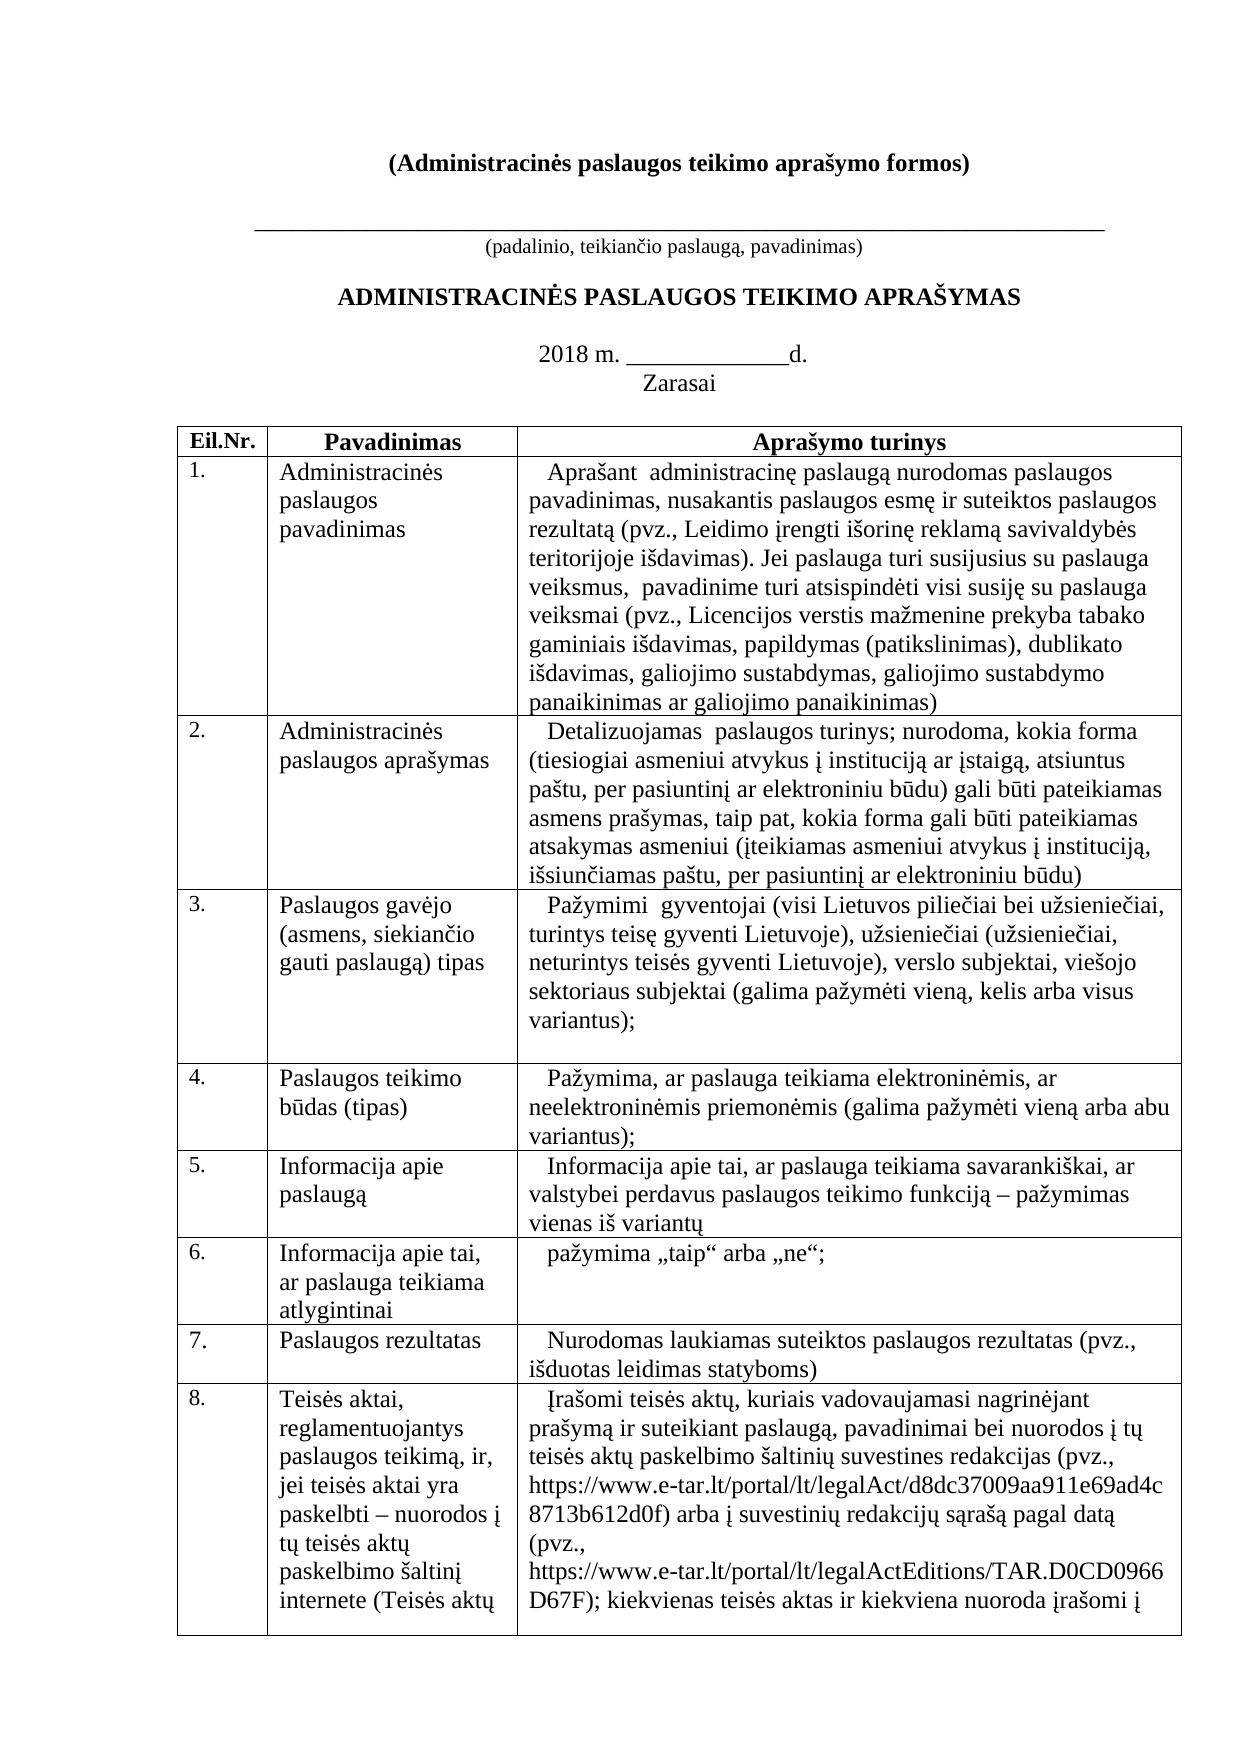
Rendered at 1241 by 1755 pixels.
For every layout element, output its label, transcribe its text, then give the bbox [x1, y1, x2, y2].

table_cell Paslaugos teikimo būdas (tipas) [268, 1064, 517, 1150]
table_header Pavadinimas [268, 427, 517, 456]
table_cell Informacija apie tai, ar paslauga teikiama savarankiškai, ar valstybei perdavus paslaugos teikimo funkciją – pažymimas vienas iš variantų [518, 1151, 1181, 1237]
table_cell 6. [178, 1238, 267, 1324]
table_cell 3. [178, 890, 267, 1062]
table_cell Paslaugos rezultatas [268, 1325, 517, 1383]
text (Administracinės paslaugos teikimo aprašymo formos) [177, 148, 1181, 176]
table_cell 1. [178, 457, 267, 715]
table_cell 5. [178, 1151, 267, 1237]
table_cell Detalizuojamas paslaugos turinys; nurodoma, kokia forma (tiesiogiai asmeniui atvykus į instituciją ar įstaigą, atsiuntus paštu, per pasiuntinį ar elektroniniu būdu) gali būti pateikiamas asmens prašymas, taip pat, kokia forma gali būti pateikiamas atsakymas asmeniui (įteikiamas asmeniui atvykus į instituciją, išsiunčiamas paštu, per pasiuntinį ar elektroniniu būdu) [518, 716, 1181, 889]
table_cell Įrašomi teisės aktų, kuriais vadovaujamasi nagrinėjant prašymą ir suteikiant paslaugą, pavadinimai bei nuorodos į tų teisės aktų paskelbimo šaltinių suvestines redakcijas (pvz., https://www.e-tar.lt/portal/lt/legalAct/d8dc37009aa911e69ad4c8713b612d0f) arba į suvestinių redakcijų sąrašą pagal datą (pvz., https://www.e-tar.lt/portal/lt/legalActEditions/TAR.D0CD0966D67F); kiekvienas teisės aktas ir kiekviena nuoroda įrašomi į [518, 1384, 1181, 1635]
table_header Eil.Nr. [178, 427, 267, 456]
table_cell 2. [178, 716, 267, 889]
table_cell Administracinės paslaugos aprašymas [268, 716, 517, 889]
table_cell Informacija apie paslaugą [268, 1151, 517, 1237]
table_cell Nurodomas laukiamas suteiktos paslaugos rezultatas (pvz., išduotas leidimas statyboms) [518, 1325, 1181, 1383]
table_cell 8. [178, 1384, 267, 1635]
table_cell Pažymima, ar paslauga teikiama elektroninėmis, ar neelektroninėmis priemonėmis (galima pažymėti vieną arba abu variantus); [518, 1064, 1181, 1150]
table_cell 7. [178, 1325, 267, 1383]
table_cell Aprašant administracinę paslaugą nurodomas paslaugos pavadinimas, nusakantis paslaugos esmę ir suteiktos paslaugos rezultatą (pvz., Leidimo įrengti išorinę reklamą savivaldybės teritorijoje išdavimas). Jei paslauga turi susijusius su paslauga veiksmus, pavadinime turi atsispindėti visi susiję su paslauga veiksmai (pvz., Licencijos verstis mažmenine prekyba tabako gaminiais išdavimas, papildymas (patikslinimas), dublikato išdavimas, galiojimo sustabdymas, galiojimo sustabdymo panaikinimas ar galiojimo panaikinimas) [518, 457, 1181, 715]
text Zarasai [177, 368, 1181, 397]
table_cell Informacija apie tai, ar paslauga teikiama atlygintinai [268, 1238, 517, 1324]
text ADMINISTRACINĖS PASLAUGOS TEIKIMO APRAŠYMAS [177, 282, 1181, 311]
text 2018 m. _____________d. [177, 339, 1181, 368]
table_cell Pažymimi gyventojai (visi Lietuvos piliečiai bei užsieniečiai, turintys teisę gyventi Lietuvoje), užsieniečiai (užsieniečiai, neturintys teisės gyventi Lietuvoje), verslo subjektai, viešojo sektoriaus subjektai (galima pažymėti vieną, kelis arba visus variantus); [518, 890, 1181, 1062]
table_cell Paslaugos gavėjo (asmens, siekiančio gauti paslaugą) tipas [268, 890, 517, 1062]
table_cell Teisės aktai, reglamentuojantys paslaugos teikimą, ir, jei teisės aktai yra paskelbti – nuorodos į tų teisės aktų paskelbimo šaltinį internete (Teisės aktų [268, 1384, 517, 1635]
table_header Aprašymo turinys [518, 427, 1181, 456]
table_cell Administracinės paslaugos pavadinimas [268, 457, 517, 715]
table_cell pažymima „taip“ arba „ne“; [518, 1238, 1181, 1324]
text (padalinio, teikiančio paslaugą, pavadinimas) [177, 234, 1181, 258]
text ____________________________________________________________________ [177, 205, 1181, 234]
table_cell 4. [178, 1064, 267, 1150]
